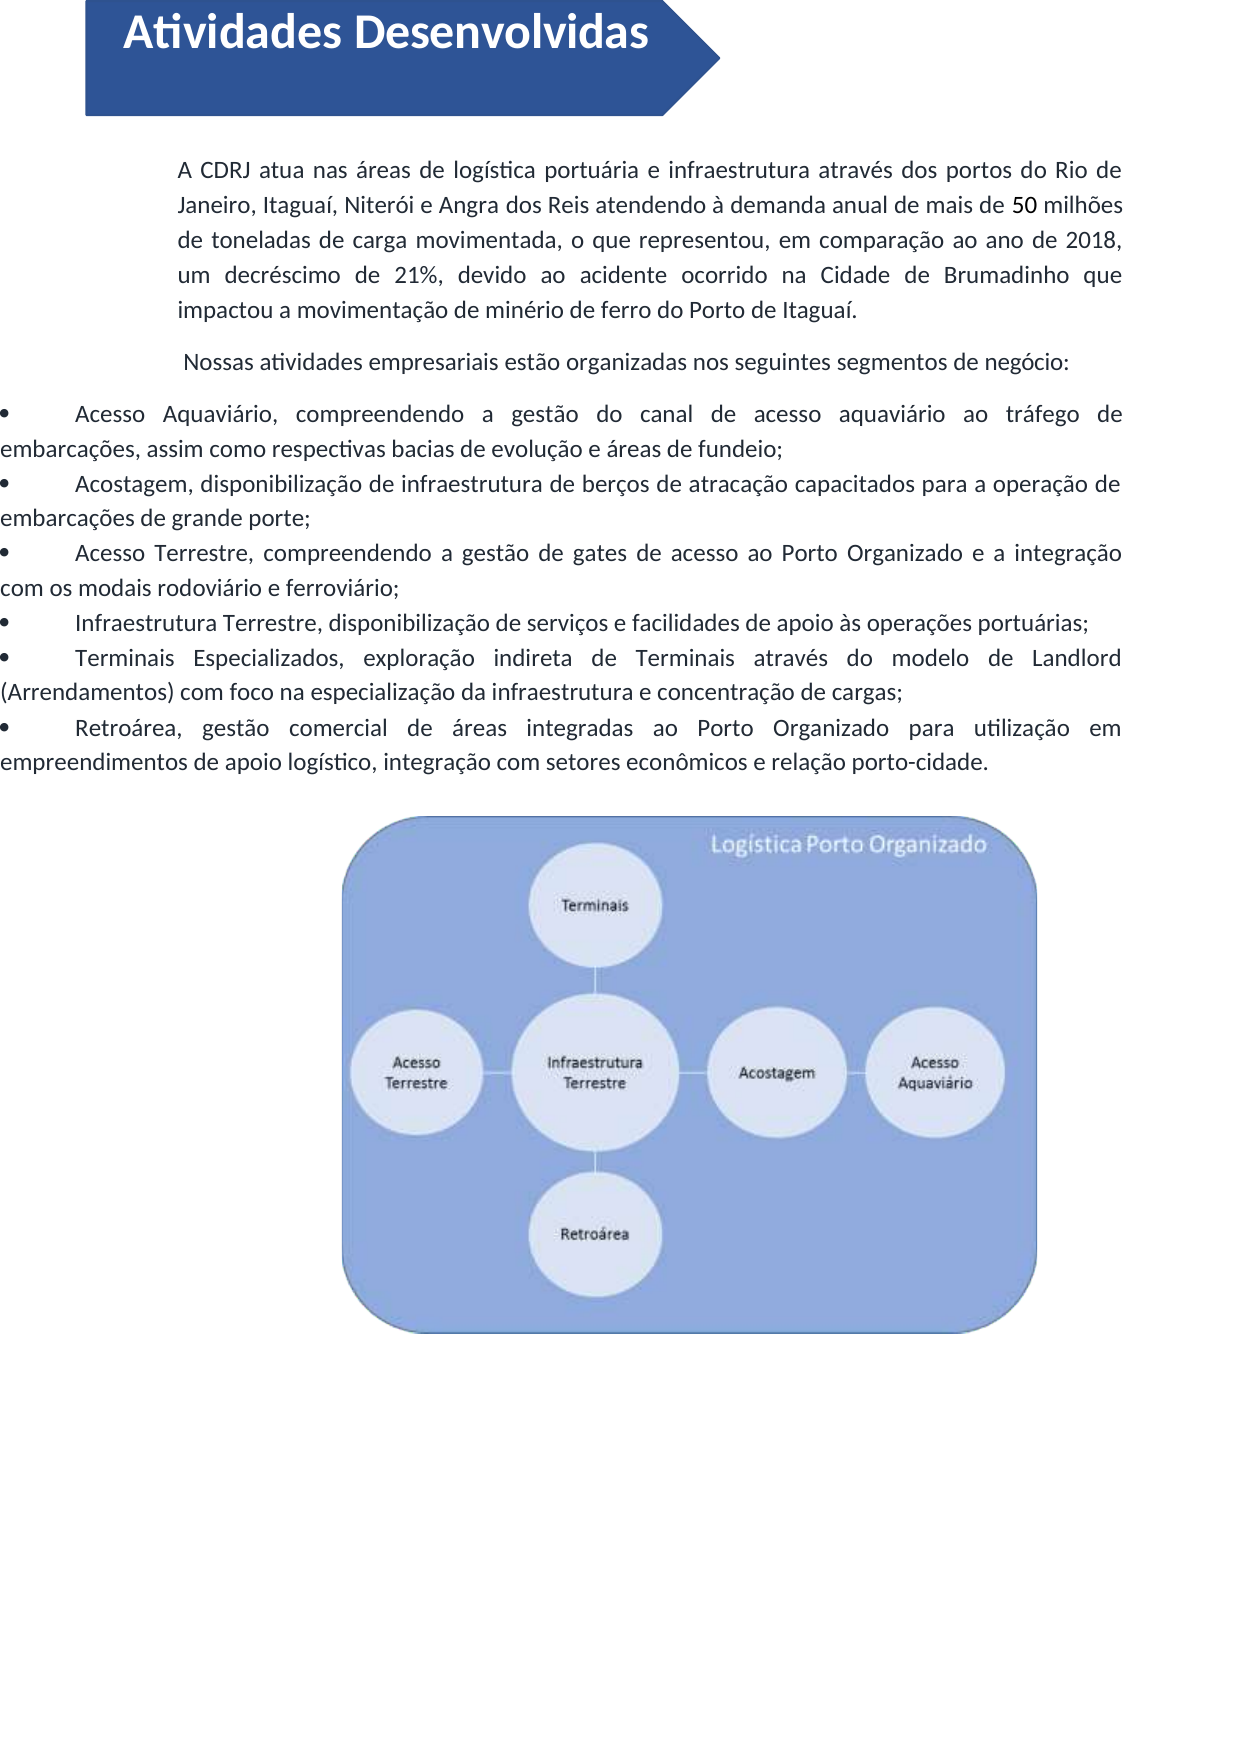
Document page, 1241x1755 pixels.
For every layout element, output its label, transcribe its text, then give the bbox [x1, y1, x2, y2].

list Acesso Aquaviário, compreendendo a gestão do canal de acesso aquaviário ao tráfego de embarcações, assim como respectivas bacias de evolução e áreas de fundeio; [0, 398, 1123, 463]
text Nossas atividades empresariais estão organizadas nos seguintes segmentos de negócio: [183, 346, 1241, 377]
text A CDRJ atua nas áreas de logística portuária e infraestrutura através dos portos do Rio de Janeiro, Itaguaí, Niterói e Angra dos Reis atendendo à demanda anual de mais de 50 milhões de toneladas de carga movimentada, o que representou, em comparação ao ano de 2018, um decréscimo de 21%, devido ao acidente ocorrido na Cidade de Brumadinho que impactou a movimentação de minério de ferro do Porto de Itaguaí. [177, 155, 1123, 325]
list Terminais Especializados, exploração indireta de Terminais através do modelo de Landlord (Arrendamentos) com foco na especialização da infraestrutura e concentração de cargas; [0, 642, 1123, 707]
list Infraestrutura Terrestre, disponibilização de serviços e facilidades de apoio às operações portuárias; [0, 607, 1123, 637]
list Acostagem, disponibilização de infraestrutura de berços de atracação capacitados para a operação de embarcações de grande porte; [0, 468, 1123, 533]
list Retroárea, gestão comercial de áreas integradas ao Porto Organizado para utilização em empreendimentos de apoio logístico, integração com setores econômicos e relação porto-cidade. [0, 712, 1123, 777]
list Acesso Terrestre, compreendendo a gestão de gates de acesso ao Porto Organizado e a integração com os modais rodoviário e ferroviário; [0, 537, 1123, 602]
